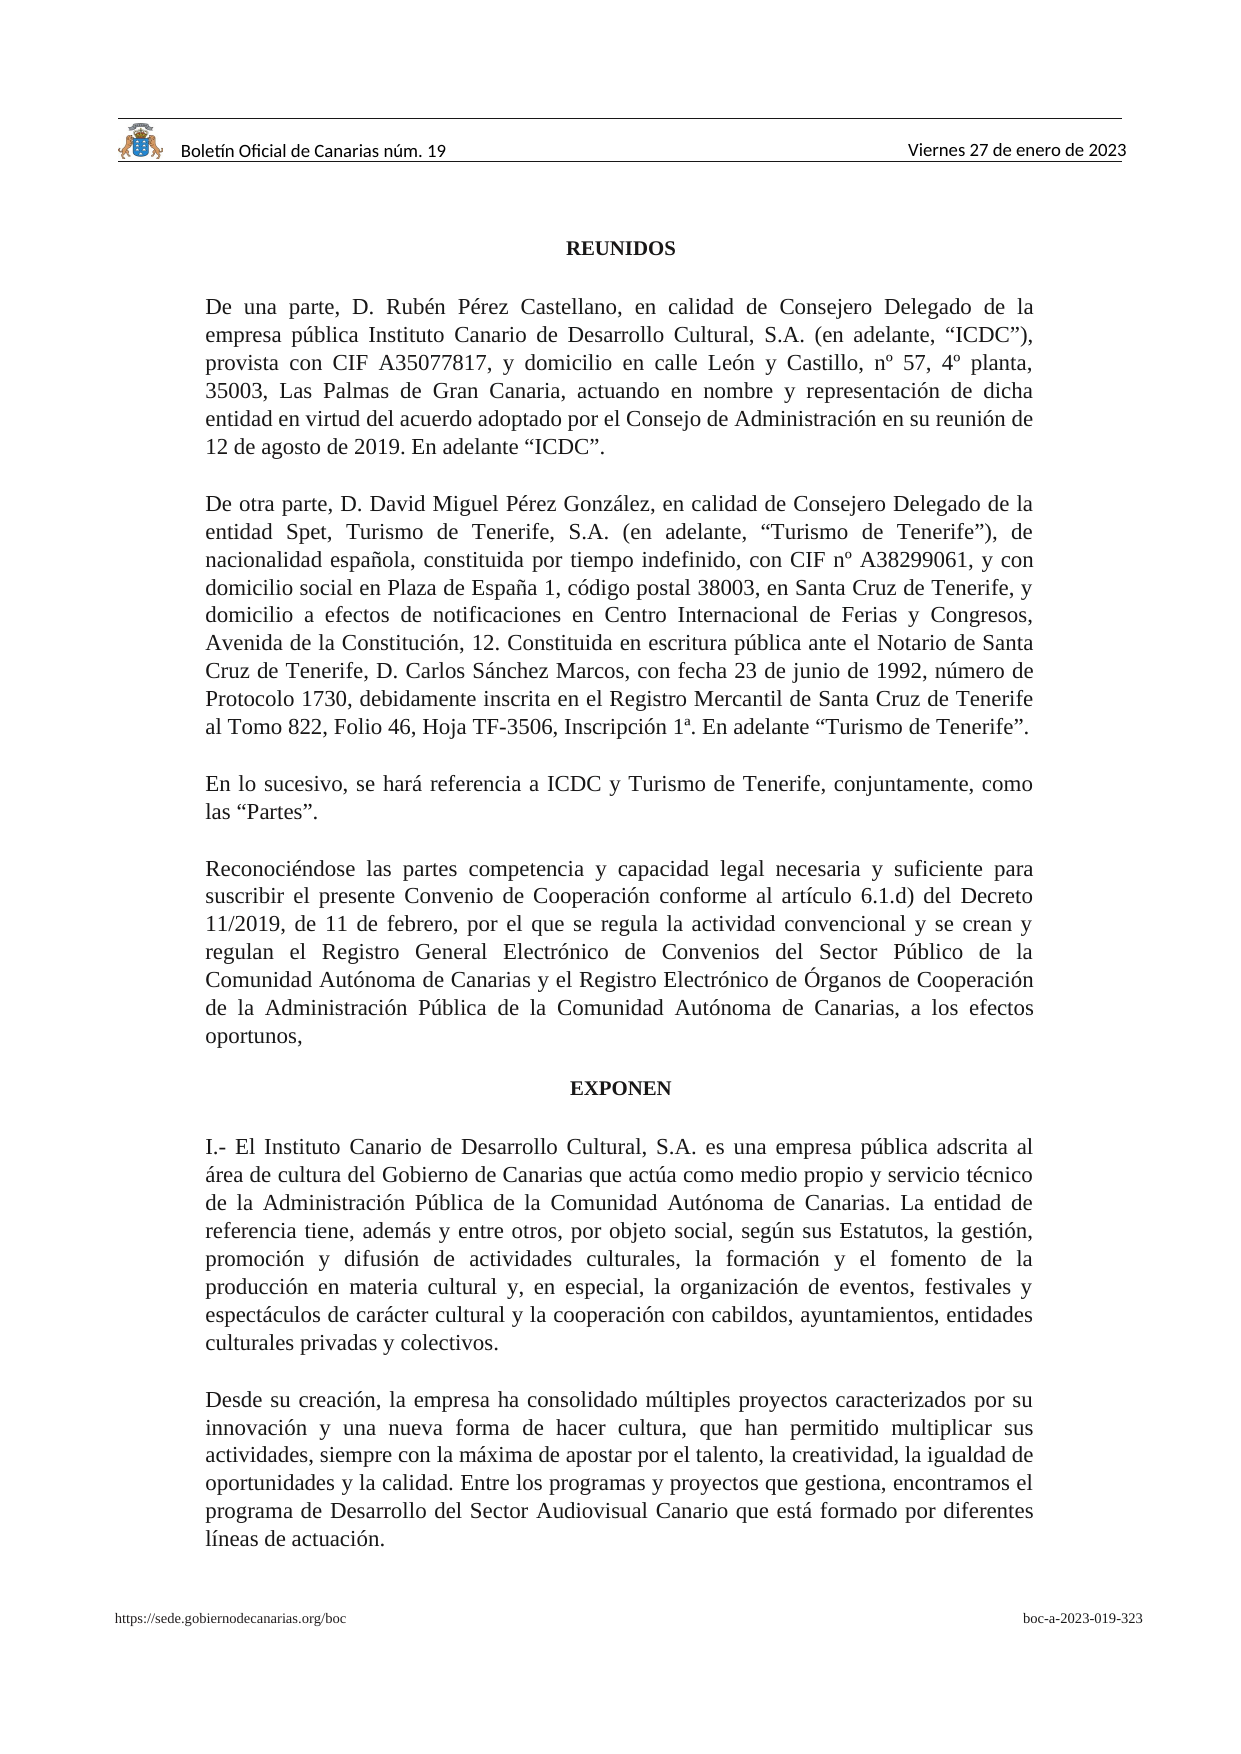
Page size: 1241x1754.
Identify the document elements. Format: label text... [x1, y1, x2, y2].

subtitle REUNIDOS [207, 236, 1035, 260]
text Desde su creación, la empresa ha consolidado múltiples proyectos caracterizados por su innovación y una nueva forma de hacer cultura, que han permitido multiplicar sus actividades, siempre con la máxima de apostar por el talento, la creatividad, la igualdad de oportunidades y la calidad. Entre los programas y proyectos que gestiona, encontramos el programa de Desarrollo del Sector Audiovisual Canario que está formado por diferentes líneas de actuación. [205, 1386, 1035, 1552]
text En lo sucesivo, se hará referencia a ICDC y Turismo de Tenerife, conjuntamente, como las “Partes”. [205, 770, 1035, 824]
text I.- El Instituto Canario de Desarrollo Cultural, S.A. es una empresa pública adscrita al área de cultura del Gobierno de Canarias que actúa como medio propio y servicio técnico de la Administración Pública de la Comunidad Autónoma de Canarias. La entidad de referencia tiene, además y entre otros, por objeto social, según sus Estatutos, la gestión, promoción y difusión de actividades culturales, la formación y el fomento de la producción en materia cultural y, en especial, la organización de eventos, festivales y espectáculos de carácter cultural y la cooperación con cabildos, ayuntamientos, entidades culturales privadas y colectivos. [205, 1133, 1035, 1355]
text De una parte, D. Rubén Pérez Castellano, en calidad de Consejero Delegado de la empresa pública Instituto Canario de Desarrollo Cultural, S.A. (en adelante, “ICDC”), provista con CIF A35077817, y domicilio en calle León y Castillo, nº 57, 4º planta, 35003, Las Palmas de Gran Canaria, actuando en nombre y representación de dicha entidad en virtud del acuerdo adoptado por el Consejo de Administración en su reunión de 12 de agosto de 2019. En adelante “ICDC”. [205, 293, 1035, 459]
text De otra parte, D. David Miguel Pérez González, en calidad de Consejero Delegado de la entidad Spet, Turismo de Tenerife, S.A. (en adelante, “Turismo de Tenerife”), de nacionalidad española, constituida por tiempo indefinido, con CIF nº A38299061, y con domicilio social en Plaza de España 1, código postal 38003, en Santa Cruz de Tenerife, y domicilio a efectos de notificaciones en Centro Internacional de Ferias y Congresos, Avenida de la Constitución, 12. Constituida en escritura pública ante el Notario de Santa Cruz de Tenerife, D. Carlos Sánchez Marcos, con fecha 23 de junio de 1992, número de Protocolo 1730, debidamente inscrita en el Registro Mercantil de Santa Cruz de Tenerife al Tomo 822, Folio 46, Hoja TF-3506, Inscripción 1ª. En adelante “Turismo de Tenerife”. [205, 490, 1035, 739]
text Reconociéndose las partes competencia y capacidad legal necesaria y suficiente para suscribir el presente Convenio de Cooperación conforme al artículo 6.1.d) del Decreto 11/2019, de 11 de febrero, por el que se regula la actividad convencional y se crean y regulan el Registro General Electrónico de Convenios del Sector Público de la Comunidad Autónoma de Canarias y el Registro Electrónico de Órganos de Cooperación de la Administración Pública de la Comunidad Autónoma de Canarias, a los efectos oportunos, [205, 854, 1035, 1048]
subtitle EXPONEN [207, 1076, 1035, 1100]
